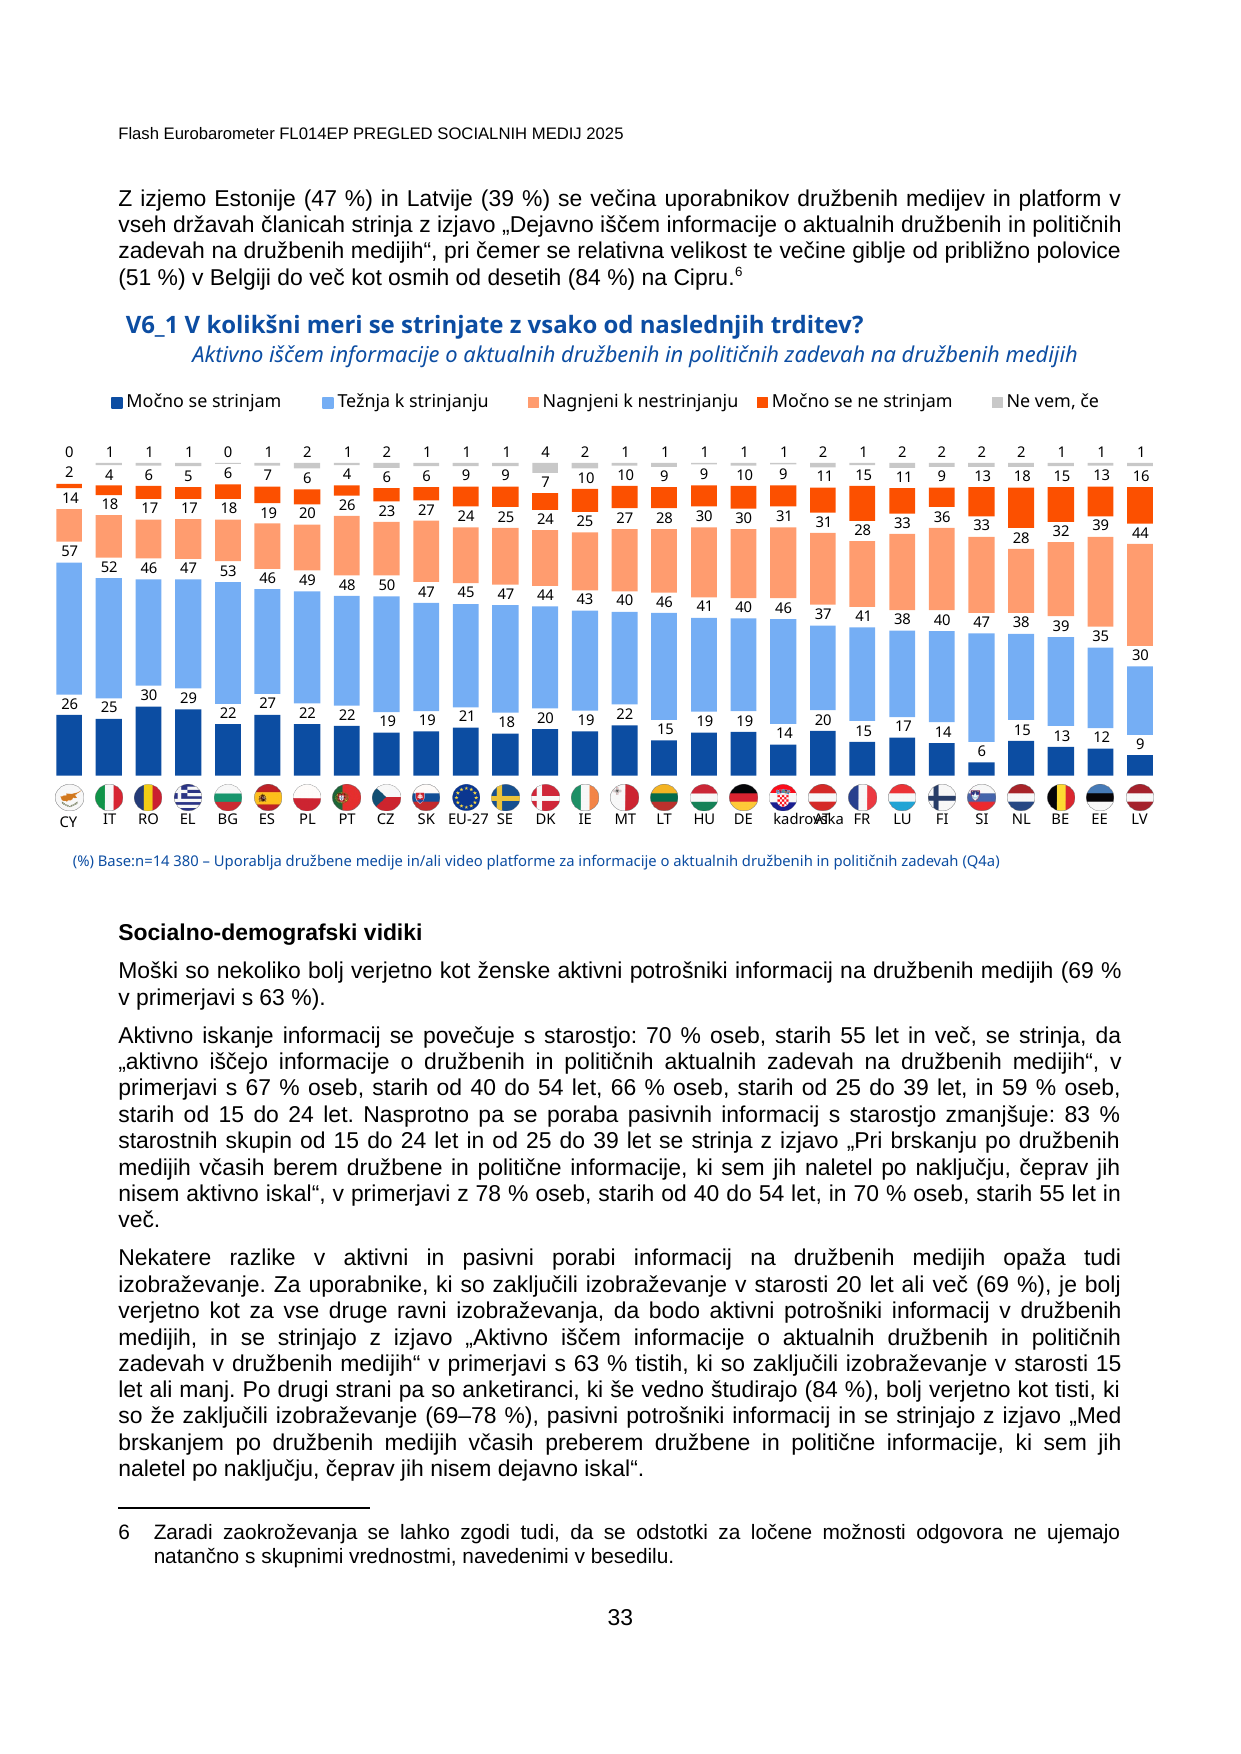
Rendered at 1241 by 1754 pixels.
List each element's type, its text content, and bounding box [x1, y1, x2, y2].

picture [134, 784, 162, 811]
picture [174, 784, 202, 811]
picture [293, 784, 321, 811]
picture [769, 784, 797, 811]
picture [214, 784, 242, 811]
picture [254, 784, 282, 811]
picture [531, 784, 560, 811]
text Socialno-demografski vidiki [118, 919, 1122, 945]
picture [1047, 784, 1075, 811]
text Zaradi zaokroževanja se lahko zgodi tudi, da se odstotki za ločene možnosti odgovora ne ujemajo natančno s skupnimi vrednostmi, navedenimi v besedilu. [118, 1520, 1122, 1568]
picture [1086, 784, 1114, 811]
picture [650, 784, 678, 811]
picture [1007, 784, 1035, 811]
picture [55, 784, 84, 811]
picture [888, 784, 916, 811]
picture [452, 784, 480, 811]
picture [729, 784, 758, 811]
picture [412, 784, 440, 811]
picture [967, 784, 996, 811]
picture [610, 784, 639, 811]
text Nekatere razlike v aktivni in pasivni porabi informacij na družbenih medijih opaža tudi izobraževanje. Za uporabnike, ki so zaključili izobraževanje v starosti 20 let ali več (69 %), je bolj verjetno kot za vse druge ravni izobraževanja, da bodo aktivni potrošniki informacij v družbenih medijih, in se strinjajo z izjavo „Aktivno iščem informacije o aktualnih družbenih in političnih zadevah v družbenih medijih“ v primerjavi s 63 % tistih, ki so zaključili izobraževanje v starosti 15 let ali manj. Po drugi strani pa so anketiranci, ki še vedno študirajo (84 %), bolj verjetno kot tisti, ki so že zaključili izobraževanje (69–78 %), pasivni potrošniki informacij in se strinjajo z izjavo „Med brskanjem po družbenih medijih včasih preberem družbene in politične informacije, ki sem jih naletel po naključju, čeprav jih nisem dejavno iskal“. [118, 1244, 1122, 1482]
text Aktivno iskanje informacij se povečuje s starostjo: 70 % oseb, starih 55 let in več, se strinja, da „aktivno iščejo informacije o družbenih in političnih aktualnih zadevah na družbenih medijih“, v primerjavi s 67 % oseb, starih od 40 do 54 let, 66 % oseb, starih od 25 do 39 let, in 59 % oseb, starih od 15 do 24 let. Nasprotno pa se poraba pasivnih informacij s starostjo zmanjšuje: 83 % starostnih skupin od 15 do 24 let in od 25 do 39 let se strinja z izjavo „Pri brskanju po družbenih medijih včasih berem družbene in politične informacije, ki sem jih naletel po naključju, čeprav jih nisem aktivno iskal“, v primerjavi z 78 % oseb, starih od 40 do 54 let, in 70 % oseb, starih 55 let in več. [118, 1022, 1122, 1232]
picture [808, 784, 837, 811]
picture [928, 784, 956, 811]
picture [848, 784, 877, 811]
text Moški so nekoliko bolj verjetno kot ženske aktivni potrošniki informacij na družbenih medijih (69 % v primerjavi s 63 %). [118, 957, 1122, 1010]
picture [571, 784, 599, 811]
text Z izjemo Estonije (47 %) in Latvije (39 %) se večina uporabnikov družbenih medijev in platform v vseh državah članicah strinja z izjavo „Dejavno iščem informacije o aktualnih družbenih in političnih zadevah na družbenih medijih“, pri čemer se relativna velikost te večine giblje od približno polovice (51 %) v Belgiji do več kot osmih od desetih (84 %) na Cipru. [118, 184, 1122, 290]
picture [372, 784, 401, 811]
picture [1126, 784, 1154, 811]
picture [95, 784, 123, 811]
picture [332, 784, 361, 811]
picture [690, 784, 718, 811]
picture [491, 784, 520, 811]
